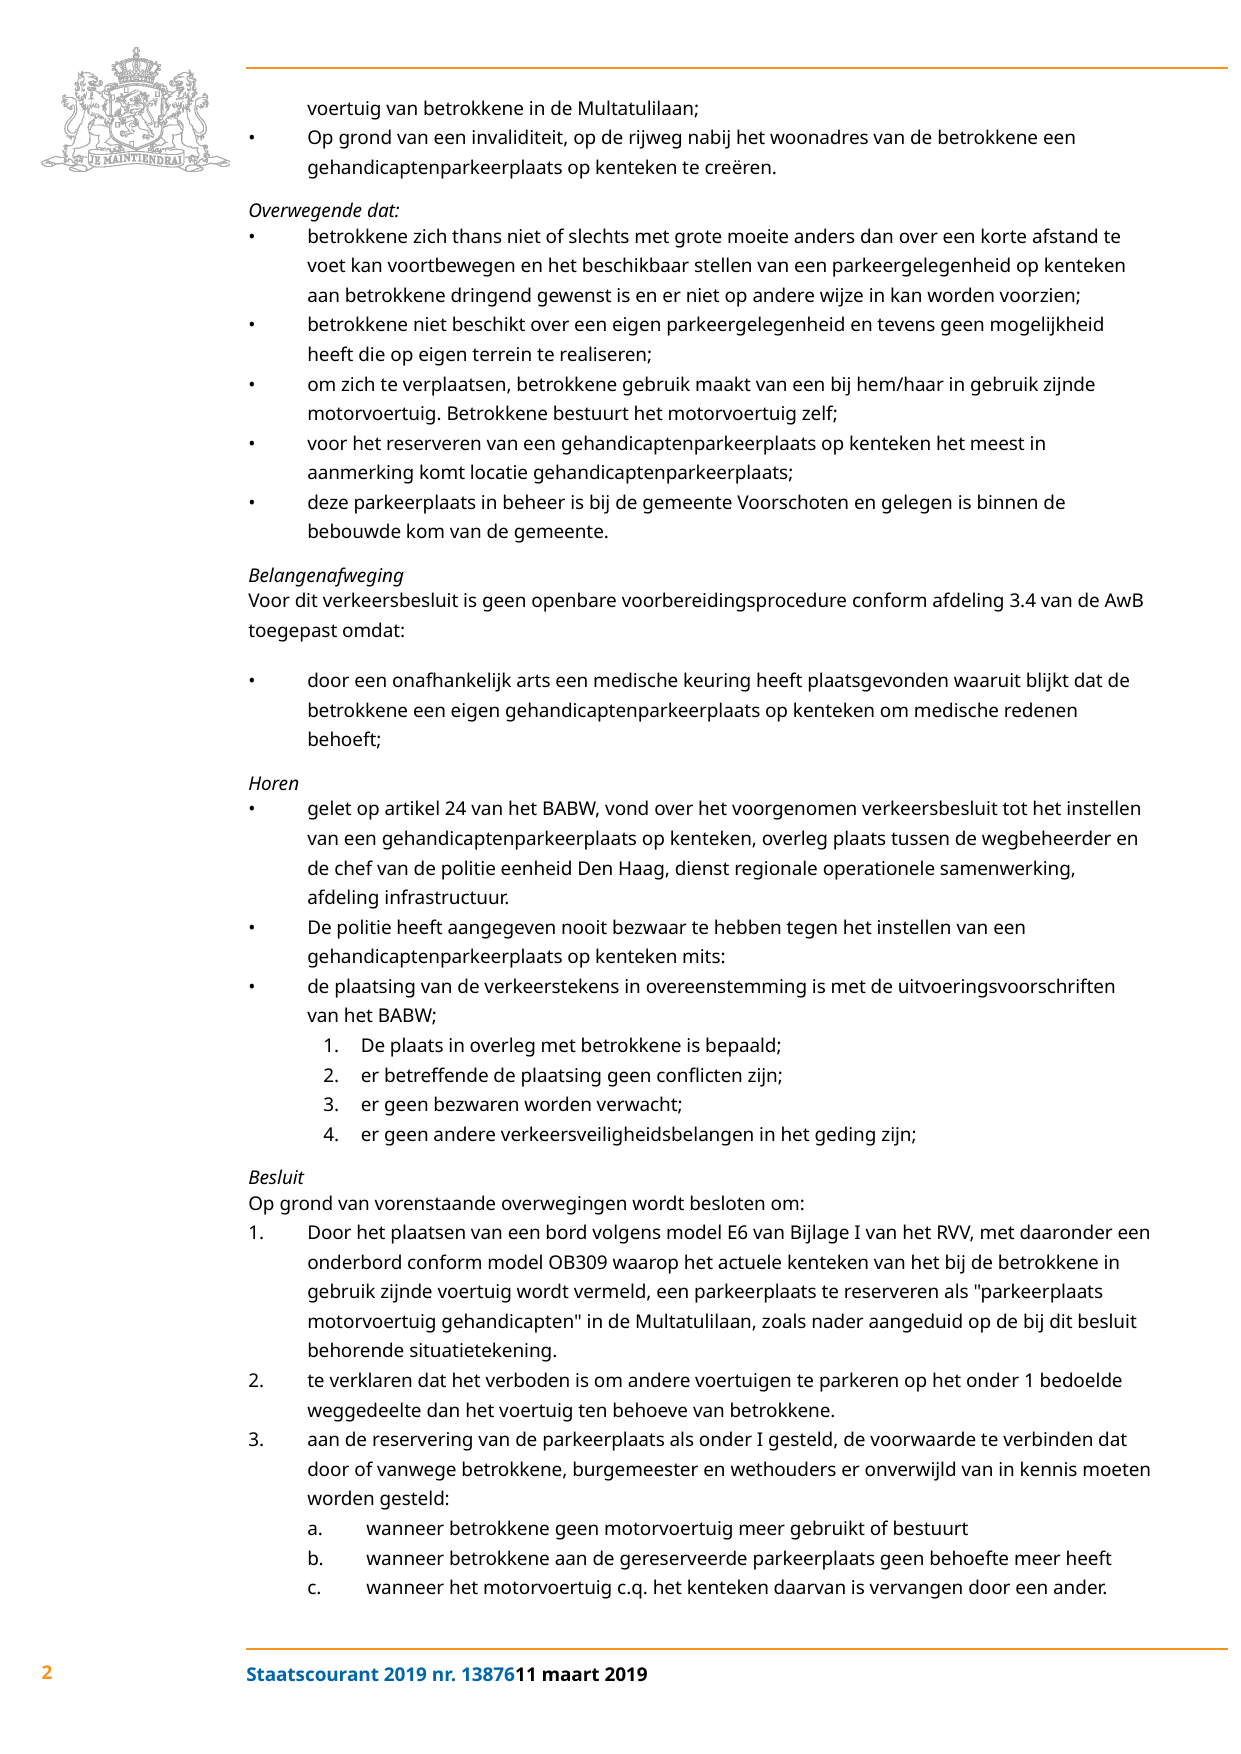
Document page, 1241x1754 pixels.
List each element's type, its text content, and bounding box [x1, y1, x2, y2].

picture [41, 47, 231, 172]
list De plaats in overleg met betrokkene is bepaald; [323, 1032, 1152, 1058]
list te verklaren dat het verboden is om andere voertuigen te parkeren op het onder 1 bedoelde weggedeelte dan het voertuig ten behoeve van betrokkene. [248, 1367, 1152, 1423]
list er geen andere verkeersveiligheidsbelangen in het geding zijn; [323, 1121, 1152, 1147]
text Voor dit verkeersbesluit is geen openbare voorbereidingsprocedure conform afdeling 3.4 van de AwB toegepast omdat: [248, 587, 1152, 643]
list de plaatsing van de verkeerstekens in overeenstemming is met de uitvoeringsvoorschriften van het BABW; [248, 973, 1152, 1028]
text Besluit [248, 1164, 1152, 1190]
list wanneer betrokkene aan de gereserveerde parkeerplaats geen behoefte meer heeft [307, 1545, 1152, 1571]
text Op grond van vorenstaande overwegingen wordt besloten om: [248, 1190, 1152, 1216]
list voor het reserveren van een gehandicaptenparkeerplaats op kenteken het meest in aanmerking komt locatie gehandicaptenparkeerplaats; [248, 430, 1152, 485]
list betrokkene zich thans niet of slechts met grote moeite anders dan over een korte afstand te voet kan voortbewegen en het beschikbaar stellen van een parkeergelegenheid op kenteken aan betrokkene dringend gewenst is en er niet op andere wijze in kan worden voorzien; [248, 223, 1152, 308]
list De politie heeft aangegeven nooit bezwaar te hebben tegen het instellen van een gehandicaptenparkeerplaats op kenteken mits: [248, 914, 1152, 969]
list wanneer betrokkene geen motorvoertuig meer gebruikt of bestuurt [307, 1515, 1152, 1541]
list aan de reservering van de parkeerplaats als onder I gesteld, de voorwaarde te verbinden dat door of vanwege betrokkene, burgemeester en wethouders er onverwijld van in kennis moeten worden gesteld: [248, 1426, 1152, 1511]
text Overwegende dat: [248, 197, 1152, 223]
list voertuig van betrokkene in de Multatulilaan; [248, 95, 1152, 121]
list gelet op artikel 24 van het BABW, vond over het voorgenomen verkeersbesluit tot het instellen van een gehandicaptenparkeerplaats op kenteken, overleg plaats tussen de wegbeheerder en de chef van de politie eenheid Den Haag, dienst regionale operationele samenwerking, afdeling infrastructuur. [248, 796, 1152, 910]
list deze parkeerplaats in beheer is bij de gemeente Voorschoten en gelegen is binnen de bebouwde kom van de gemeente. [248, 489, 1152, 544]
list er geen bezwaren worden verwacht; [323, 1091, 1152, 1117]
list Op grond van een invaliditeit, op de rijweg nabij het woonadres van de betrokkene een gehandicaptenparkeerplaats op kenteken te creëren. [248, 124, 1152, 180]
text Horen [248, 770, 1152, 796]
list om zich te verplaatsen, betrokkene gebruik maakt van een bij hem/haar in gebruik zijnde motorvoertuig. Betrokkene bestuurt het motorvoertuig zelf; [248, 371, 1152, 426]
list Door het plaatsen van een bord volgens model E6 van Bijlage I van het RVV, met daaronder een onderbord conform model OB309 waarop het actuele kenteken van het bij de betrokkene in gebruik zijnde voertuig wordt vermeld, een parkeerplaats te reserveren als "parkeerplaats motorvoertuig gehandicapten" in de Multatulilaan, zoals nader aangeduid op de bij dit besluit behorende situatietekening. [248, 1219, 1152, 1363]
text Belangenafweging [248, 562, 1152, 587]
list wanneer het motorvoertuig c.q. het kenteken daarvan is vervangen door een ander. [307, 1574, 1152, 1600]
list betrokkene niet beschikt over een eigen parkeergelegenheid en tevens geen mogelijkheid heeft die op eigen terrein te realiseren; [248, 312, 1152, 367]
list door een onafhankelijk arts een medische keuring heeft plaatsgevonden waaruit blijkt dat de betrokkene een eigen gehandicaptenparkeerplaats op kenteken om medische redenen behoeft; [248, 667, 1152, 752]
list er betreffende de plaatsing geen conflicten zijn; [323, 1062, 1152, 1087]
